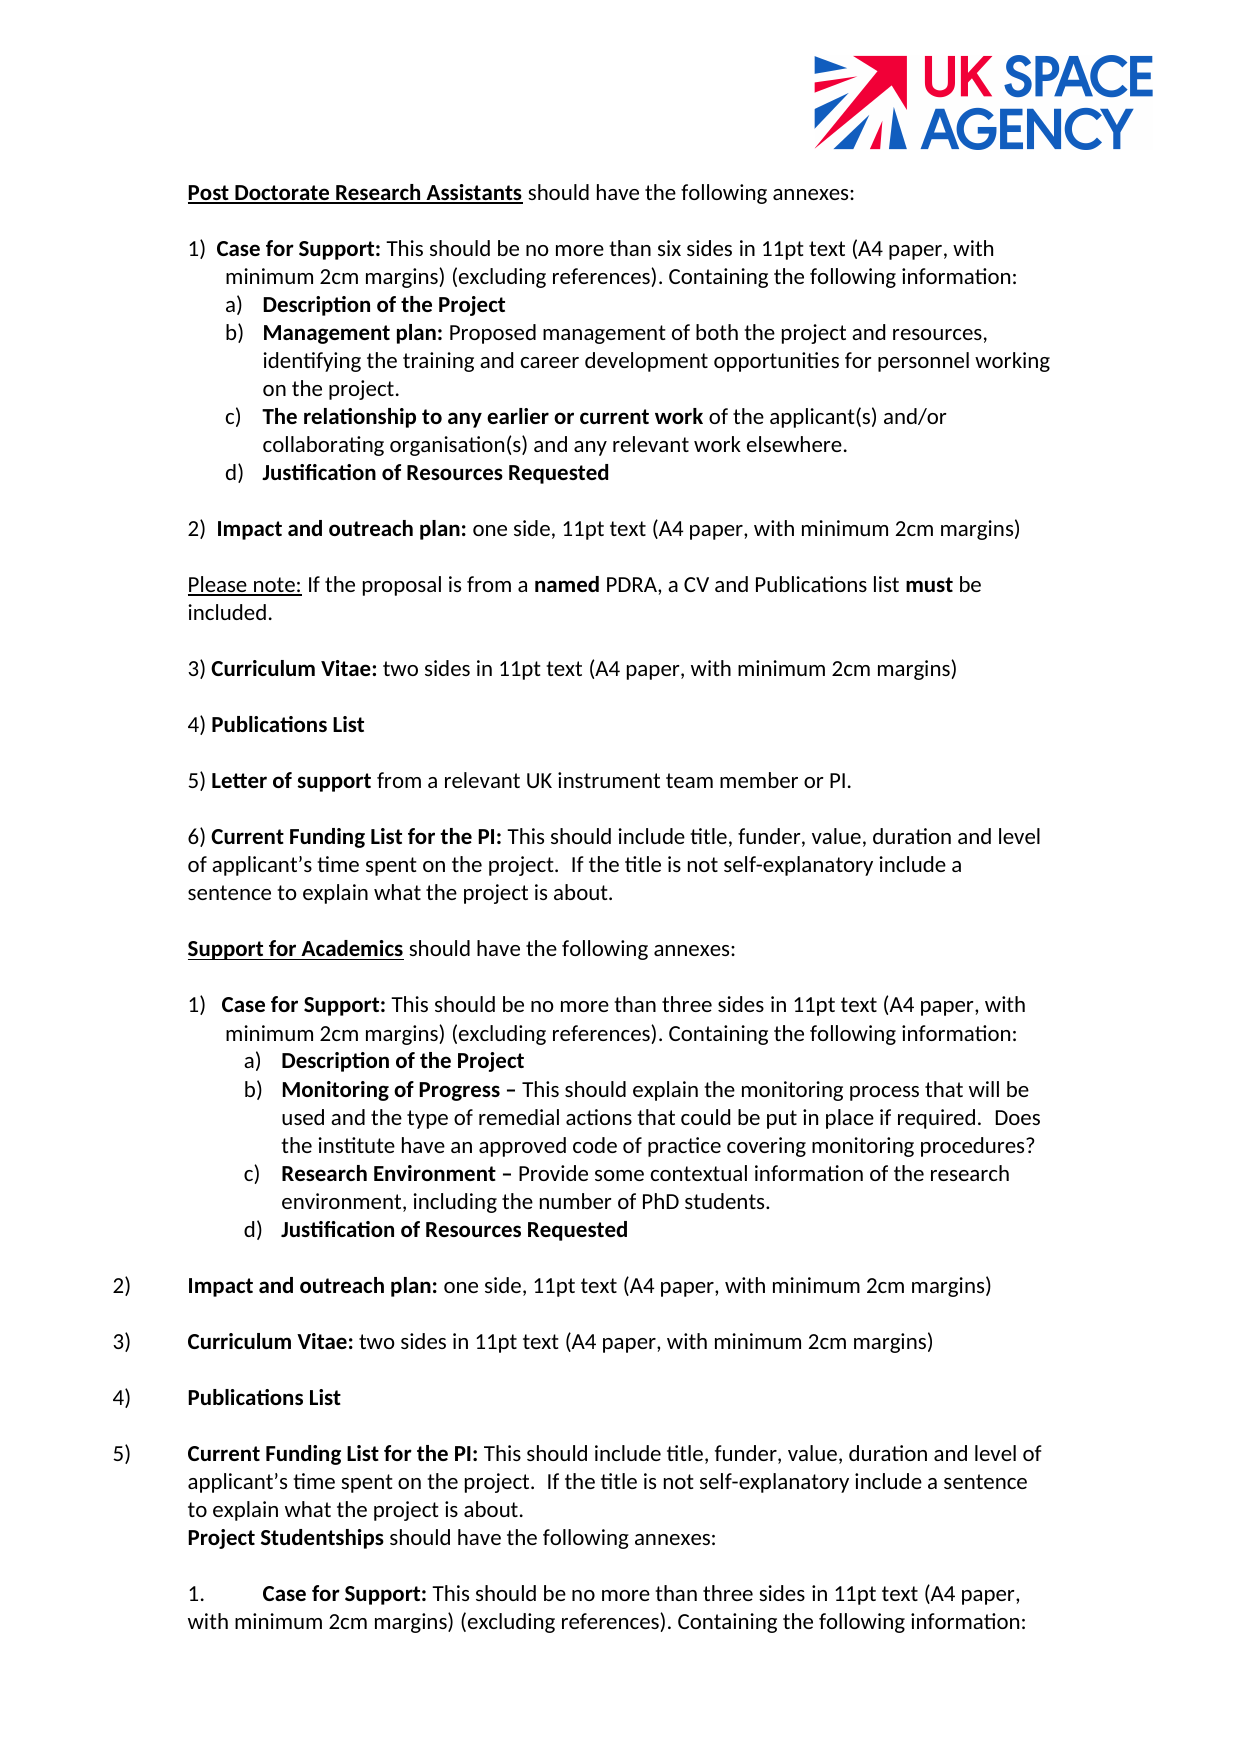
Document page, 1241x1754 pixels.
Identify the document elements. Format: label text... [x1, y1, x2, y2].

list Justification of Resources Requested [244, 1215, 1053, 1243]
text 5) Letter of support from a relevant UK instrument team member or PI. [187, 766, 1053, 822]
list Current Funding List for the PI: This should include title, funder, value, duration and level of applicant’s time spent on the project. If the title is not self-explanatory include a sentence to explain what the project is about. [112, 1439, 1053, 1523]
list Case for Support: This should be no more than three sides in 11pt text (A4 paper, with minimum 2cm margins) (excluding references). Containing the following information: [187, 1579, 1053, 1635]
list Management plan: Proposed management of both the project and resources, identifying the training and career development opportunities for personnel working on the project. [225, 318, 1053, 402]
list Monitoring of Progress – This should explain the monitoring process that will be used and the type of remedial actions that could be put in place if required. Does the institute have an approved code of practice covering monitoring procedures? [244, 1075, 1053, 1159]
text Support for Academics should have the following annexes: [187, 934, 1053, 963]
text 4) Publications List [187, 710, 1053, 766]
text 3) Curriculum Vitae: two sides in 11pt text (A4 paper, with minimum 2cm margins) [187, 654, 1053, 710]
list Impact and outreach plan: one side, 11pt text (A4 paper, with minimum 2cm margins) [112, 1271, 1053, 1299]
list Research Environment – Provide some contextual information of the research environment, including the number of PhD students. [244, 1159, 1053, 1215]
list Publications List [112, 1383, 1053, 1439]
text Project Studentships should have the following annexes: [187, 1523, 1053, 1551]
text 2) Impact and outreach plan: one side, 11pt text (A4 paper, with minimum 2cm margins) [187, 514, 1053, 542]
list Description of the Project [244, 1047, 1053, 1075]
list Curriculum Vitae: two sides in 11pt text (A4 paper, with minimum 2cm margins) [112, 1327, 1053, 1355]
list The relationship to any earlier or current work of the applicant(s) and/or collaborating organisation(s) and any relevant work elsewhere. [225, 402, 1053, 458]
text 1) Case for Support: This should be no more than six sides in 11pt text (A4 paper, with minimum 2cm margins) (excluding references). Containing the following information: [187, 234, 1053, 290]
text 1) Case for Support: This should be no more than three sides in 11pt text (A4 paper, with minimum 2cm margins) (excluding references). Containing the following information: [187, 991, 1053, 1047]
list Description of the Project [225, 290, 1053, 318]
text Post Doctorate Research Assistants should have the following annexes: [187, 178, 1053, 206]
list Justification of Resources Requested [225, 458, 1053, 486]
text Please note: If the proposal is from a named PDRA, a CV and Publications list must be included. [187, 570, 1053, 626]
text 6) Current Funding List for the PI: This should include title, funder, value, duration and level of applicant’s time spent on the project. If the title is not self-explanatory include a sentence to explain what the project is about. [187, 822, 1053, 907]
